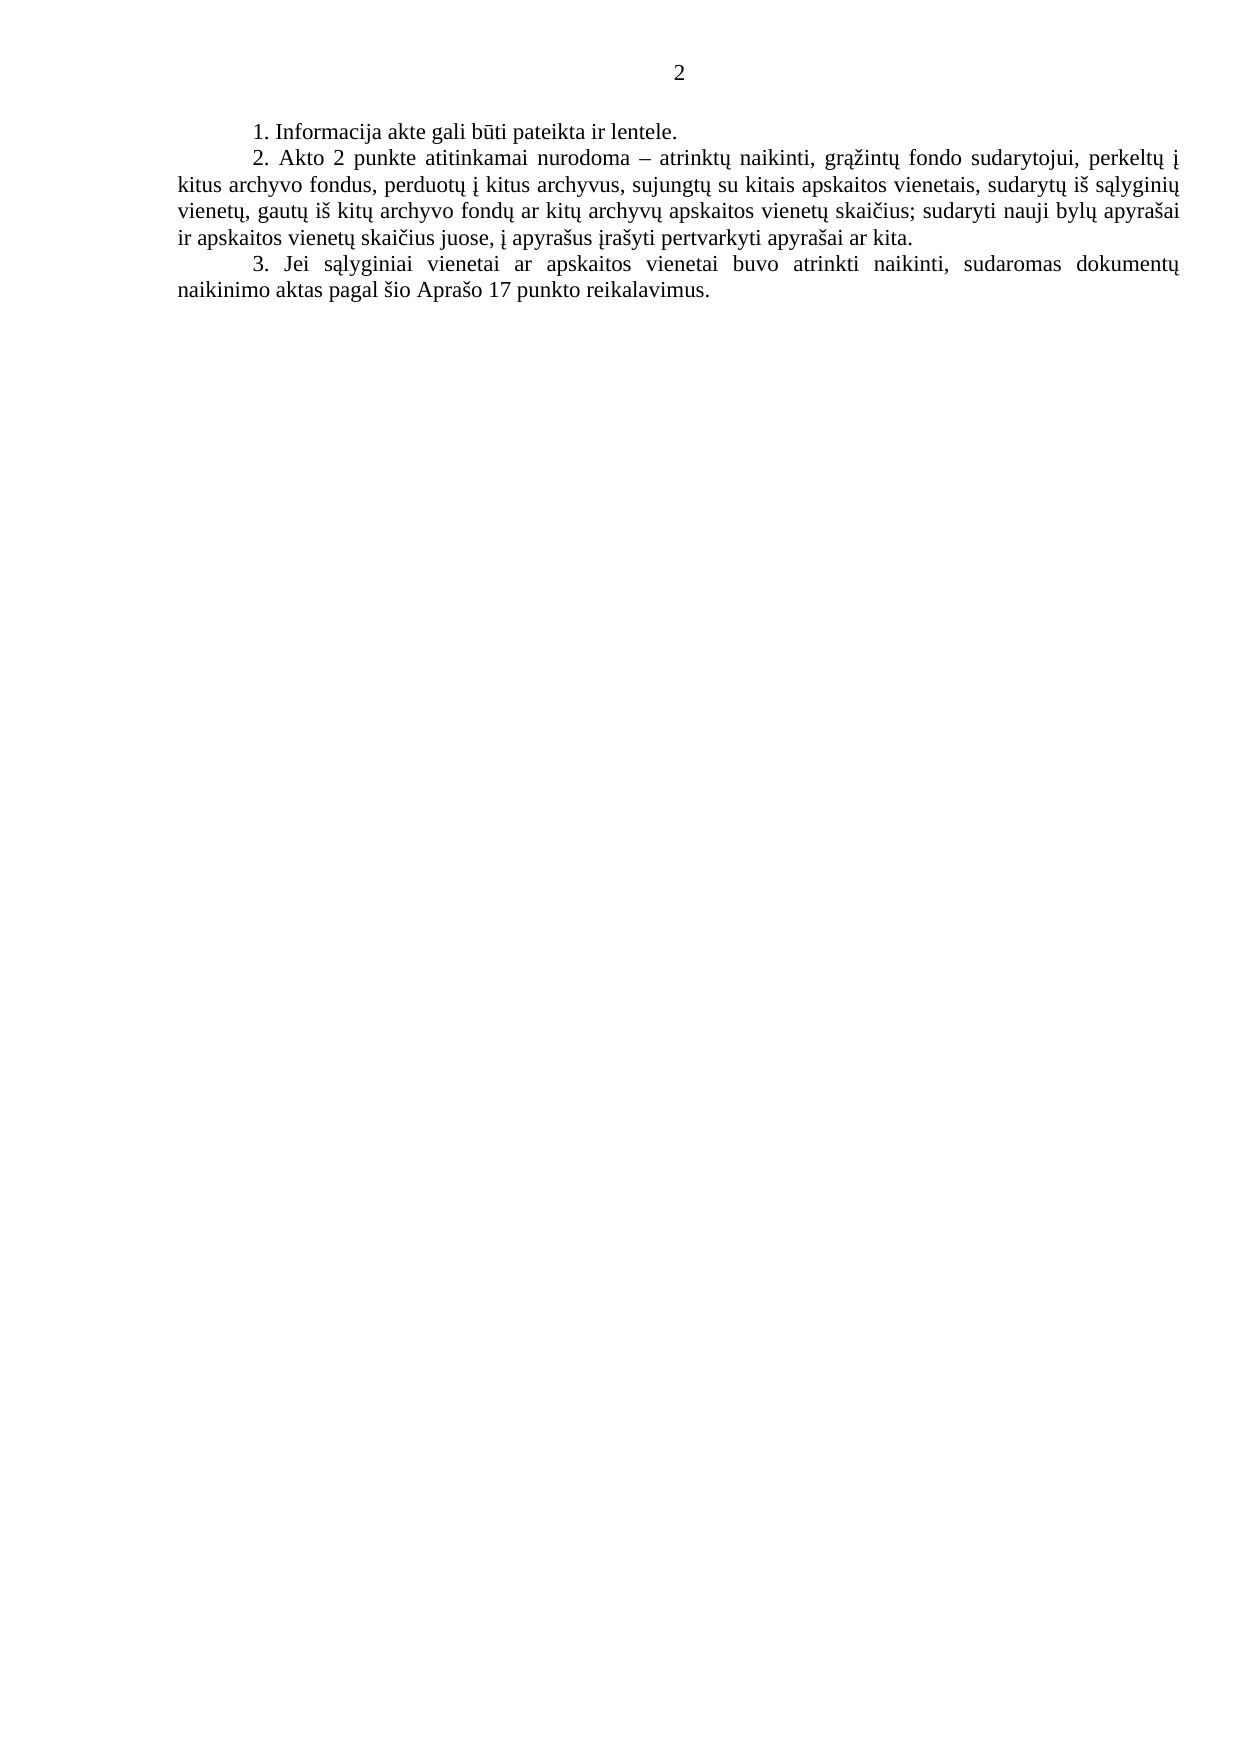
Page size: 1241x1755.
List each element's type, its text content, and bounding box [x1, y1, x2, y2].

text 1. Informacija akte gali būti pateikta ir lentele. [177, 118, 1181, 144]
text 3. Jei sąlyginiai vienetai ar apskaitos vienetai buvo atrinkti naikinti, sudaromas dokumentų naikinimo aktas pagal šio Aprašo 17 punkto reikalavimus. [177, 250, 1181, 303]
text 2. Akto 2 punkte atitinkamai nurodoma – atrinktų naikinti, grąžintų fondo sudarytojui, perkeltų į kitus archyvo fondus, perduotų į kitus archyvus, sujungtų su kitais apskaitos vienetais, sudarytų iš sąlyginių vienetų, gautų iš kitų archyvo fondų ar kitų archyvų apskaitos vienetų skaičius; sudaryti nauji bylų apyrašai ir apskaitos vienetų skaičius juose, į apyrašus įrašyti pertvarkyti apyrašai ar kita. [177, 144, 1181, 250]
